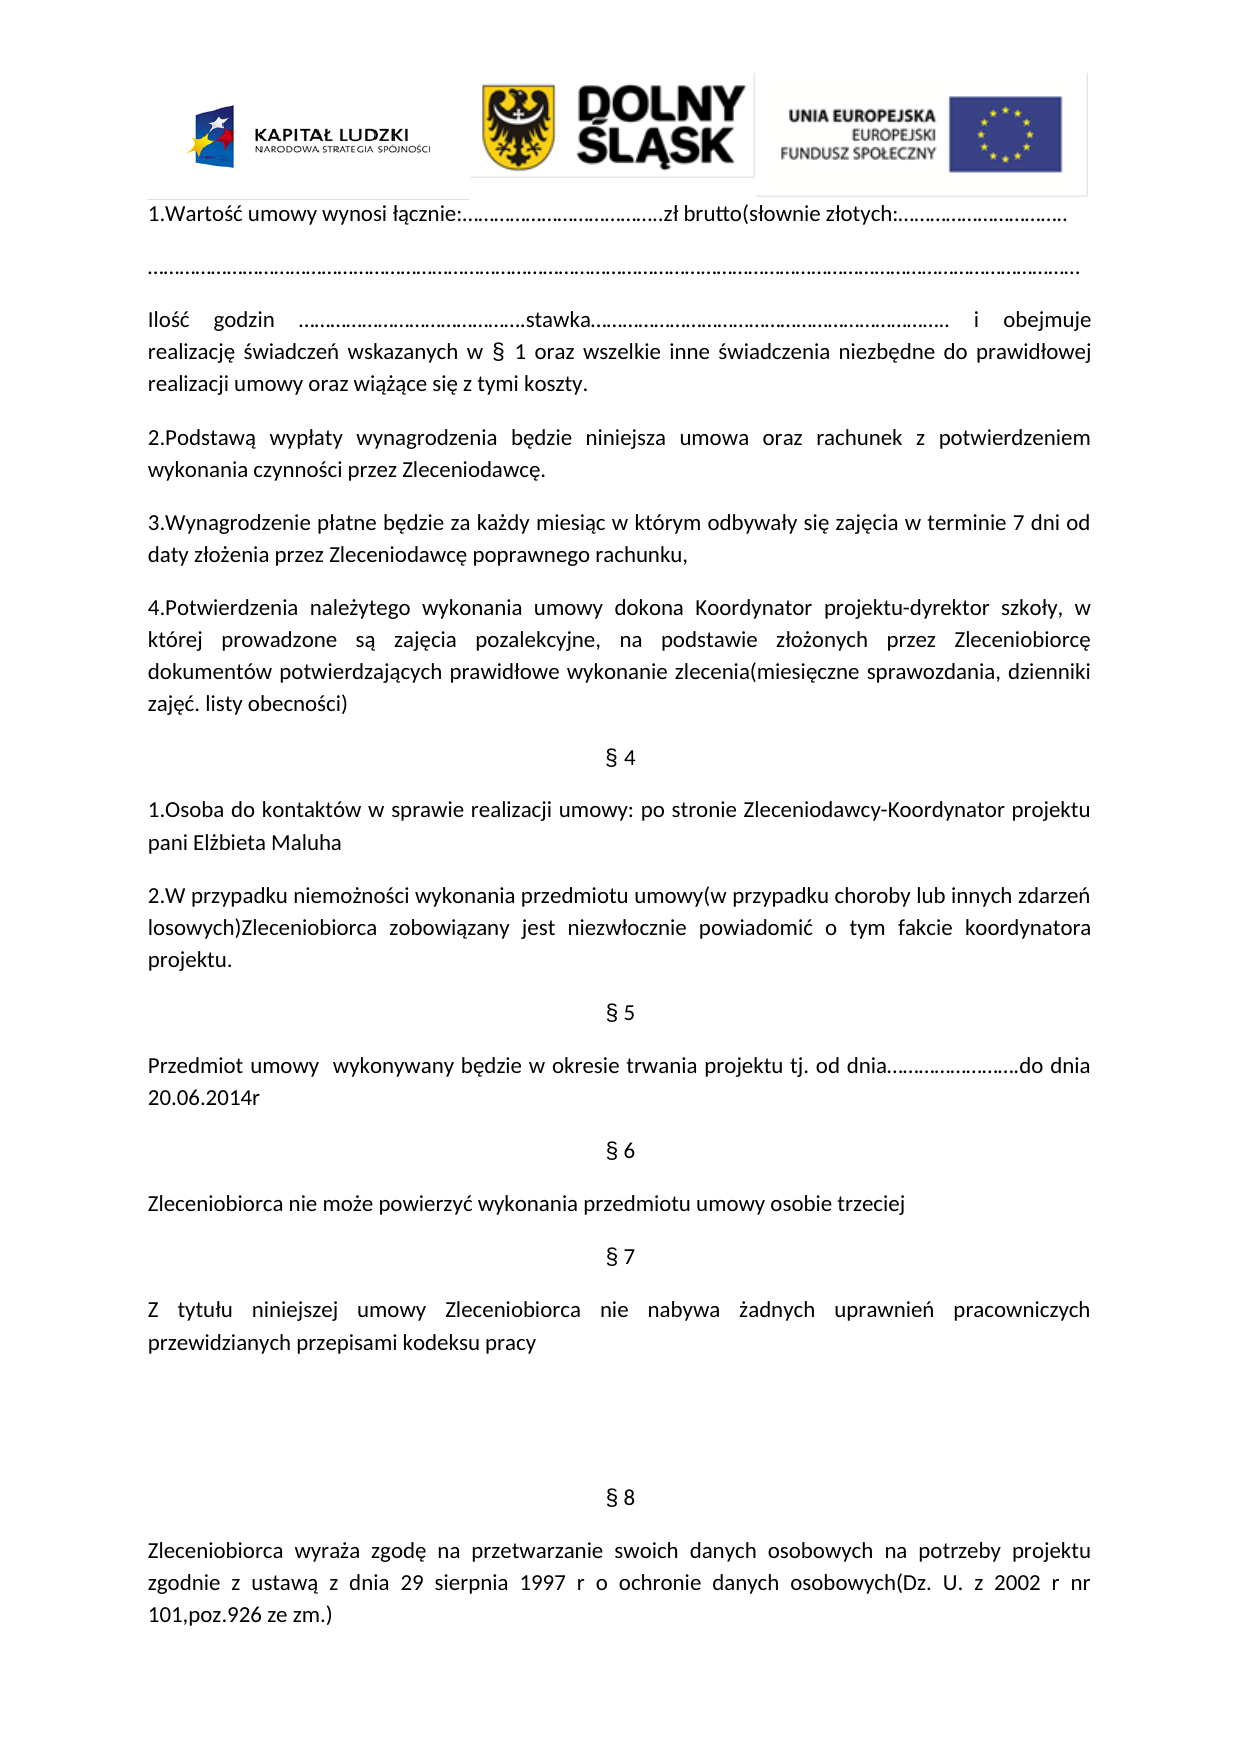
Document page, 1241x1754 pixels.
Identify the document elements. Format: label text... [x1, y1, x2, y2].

text § 6 [148, 1136, 1093, 1164]
text Zleceniobiorca nie może powierzyć wykonania przedmiotu umowy osobie trzeciej [148, 1189, 1093, 1217]
text 1.Wartość umowy wynosi łącznie:………………………………..zł brutto(słownie złotych:………………………….. [148, 199, 1093, 227]
text Ilość godzin …………………………………….stawka………………………………………………………….. i obejmuje realizację świadczeń wskazanych w § 1 oraz wszelkie inne świadczenia niezbędne do prawidłowej realizacji umowy oraz wiążące się z tymi koszty. [148, 305, 1093, 398]
text …………………………………………………………………………………………………………………………………………………………… [148, 252, 1093, 280]
text 2.Podstawą wypłaty wynagrodzenia będzie niniejsza umowa oraz rachunek z potwierdzeniem wykonania czynności przez Zleceniodawcę. [148, 423, 1093, 483]
text § 4 [148, 743, 1093, 771]
text 4.Potwierdzenia należytego wykonania umowy dokona Koordynator projektu-dyrektor szkoły, w której prowadzone są zajęcia pozalekcyjne, na podstawie złożonych przez Zleceniobiorcę dokumentów potwierdzających prawidłowe wykonanie zlecenia(miesięczne sprawozdania, dzienniki zajęć. listy obecności) [148, 593, 1093, 718]
text 3.Wynagrodzenie płatne będzie za każdy miesiąc w którym odbywały się zajęcia w terminie 7 dni od daty złożenia przez Zleceniodawcę poprawnego rachunku, [148, 508, 1093, 568]
text Przedmiot umowy wykonywany będzie w okresie trwania projektu tj. od dnia…………………….do dnia 20.06.2014r [148, 1051, 1093, 1111]
text 2.W przypadku niemożności wykonania przedmiotu umowy(w przypadku choroby lub innych zdarzeń losowych)Zleceniobiorca zobowiązany jest niezwłocznie powiadomić o tym fakcie koordynatora projektu. [148, 881, 1093, 973]
text § 8 [148, 1483, 1093, 1511]
text Zleceniobiorca wyraża zgodę na przetwarzanie swoich danych osobowych na potrzeby projektu zgodnie z ustawą z dnia 29 sierpnia 1997 r o ochronie danych osobowych(Dz. U. z 2002 r nr 101,poz.926 ze zm.) [148, 1536, 1093, 1628]
text 1.Osoba do kontaktów w sprawie realizacji umowy: po stronie Zleceniodawcy-Koordynator projektu pani Elżbieta Maluha [148, 796, 1093, 856]
text § 7 [148, 1242, 1093, 1271]
text Z tytułu niniejszej umowy Zleceniobiorca nie nabywa żadnych uprawnień pracowniczych przewidzianych przepisami kodeksu pracy [148, 1296, 1093, 1356]
text § 5 [148, 998, 1093, 1026]
